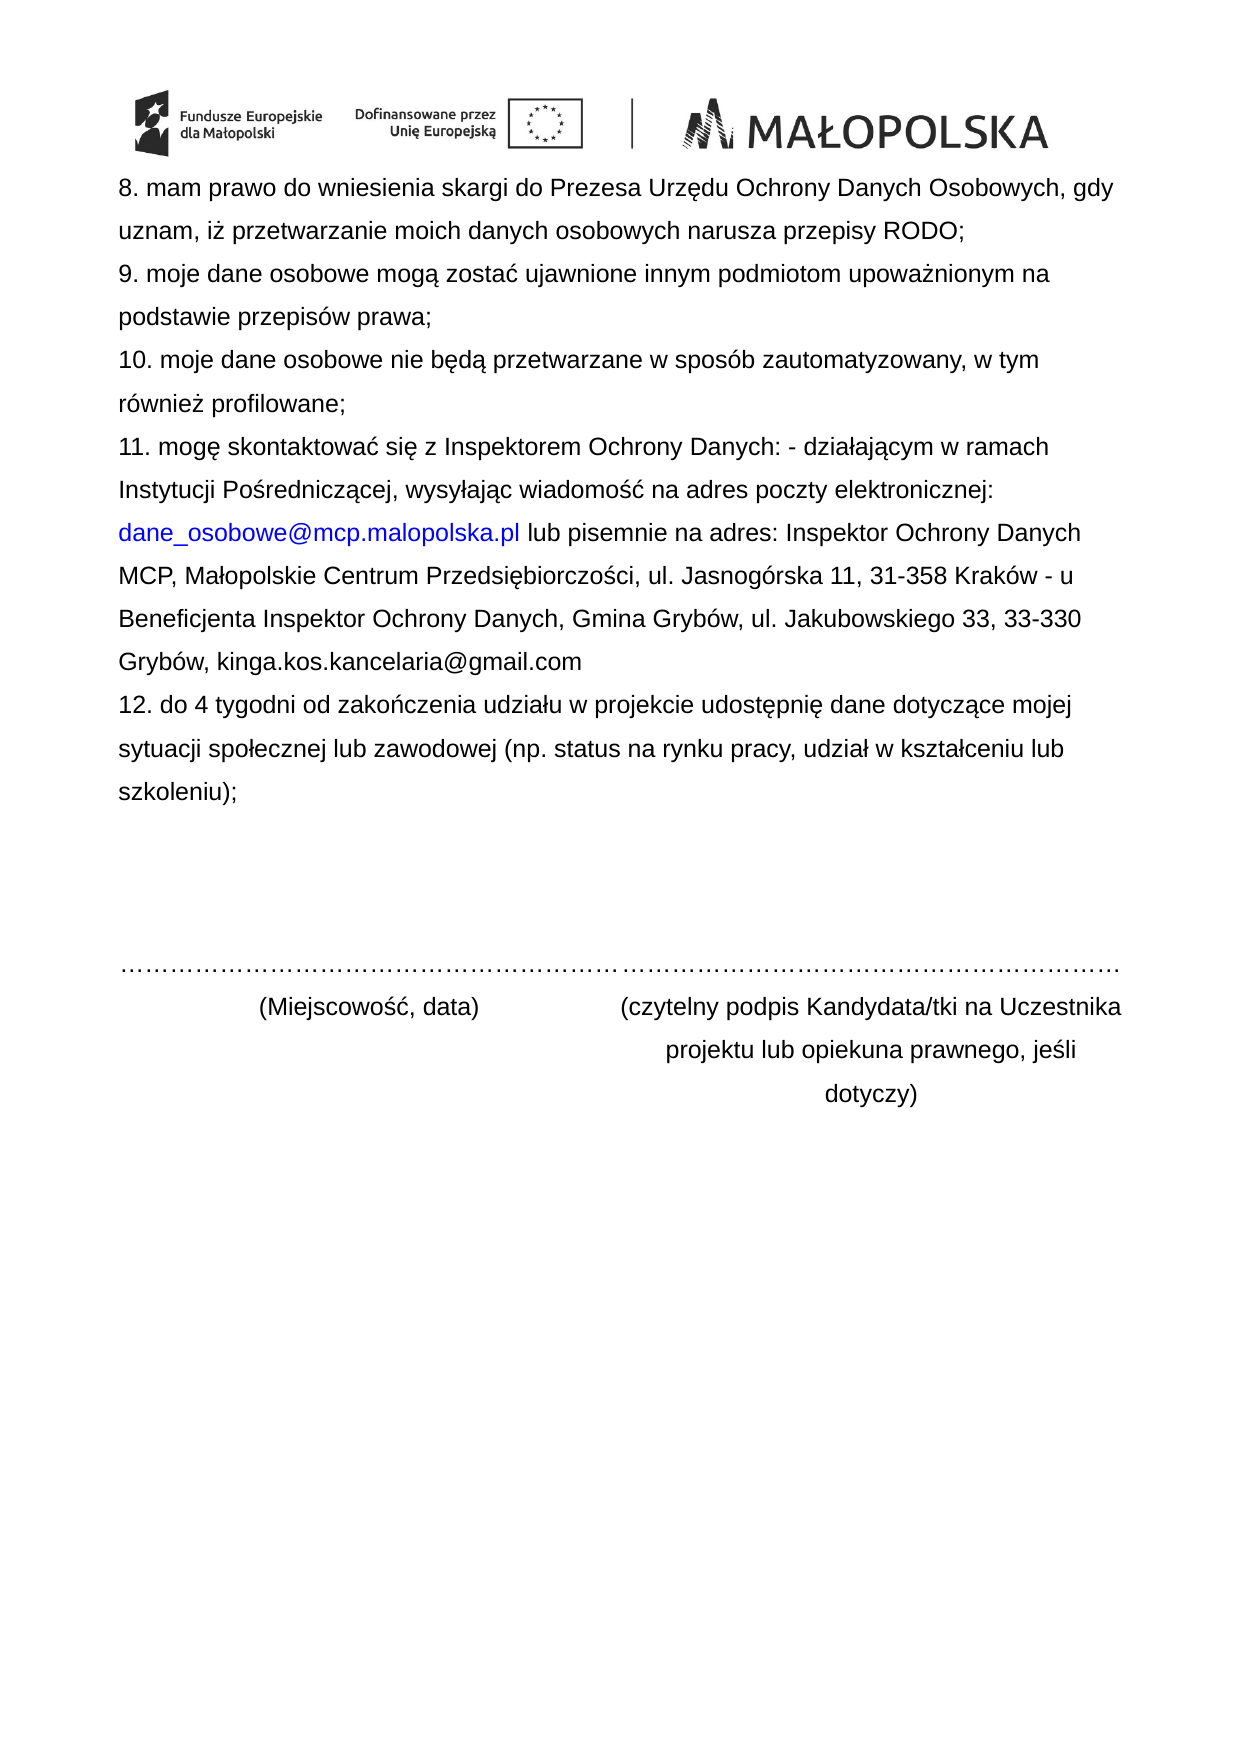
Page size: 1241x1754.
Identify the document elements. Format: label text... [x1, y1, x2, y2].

text 11. mogę skontaktować się z Inspektorem Ochrony Danych: - działającym w ramach Instytucji Pośredniczącej, wysyłając wiadomość na adres poczty elektronicznej: dane_osobowe@mcp.malopolska.pl lub pisemnie na adres: Inspektor Ochrony Danych MCP, Małopolskie Centrum Przedsiębiorczości, ul. Jasnogórska 11, 31-358 Kraków - u Beneficjenta Inspektor Ochrony Danych, Gmina Grybów, ul. Jakubowskiego 33, 33-330 Grybów, kinga.kos.kancelaria@gmail.com [118, 432, 1122, 676]
table_cell (czytelny podpis Kandydata/tki na Uczestnika projektu lub opiekuna prawnego, jeśli dotyczy) [620, 992, 1122, 1122]
table_cell (Miejscowość, data) [118, 992, 620, 1122]
text 12. do 4 tygodni od zakończenia udziału w projekcie udostępnię dane dotyczące mojej sytuacji społecznej lub zawodowej (np. status na rynku pracy, udział w kształceniu lub szkoleniu); [118, 691, 1122, 806]
text 10. moje dane osobowe nie będą przetwarzane w sposób zautomatyzowany, w tym również profilowane; [118, 346, 1122, 417]
table_header …………………………………………………… [620, 949, 1122, 992]
table_header …………………………………………………… [118, 949, 620, 992]
text 8. mam prawo do wniesienia skargi do Prezesa Urzędu Ochrony Danych Osobowych, gdy uznam, iż przetwarzanie moich danych osobowych narusza przepisy RODO; [118, 173, 1122, 245]
text 9. moje dane osobowe mogą zostać ujawnione innym podmiotom upoważnionym na podstawie przepisów prawa; [118, 259, 1122, 331]
